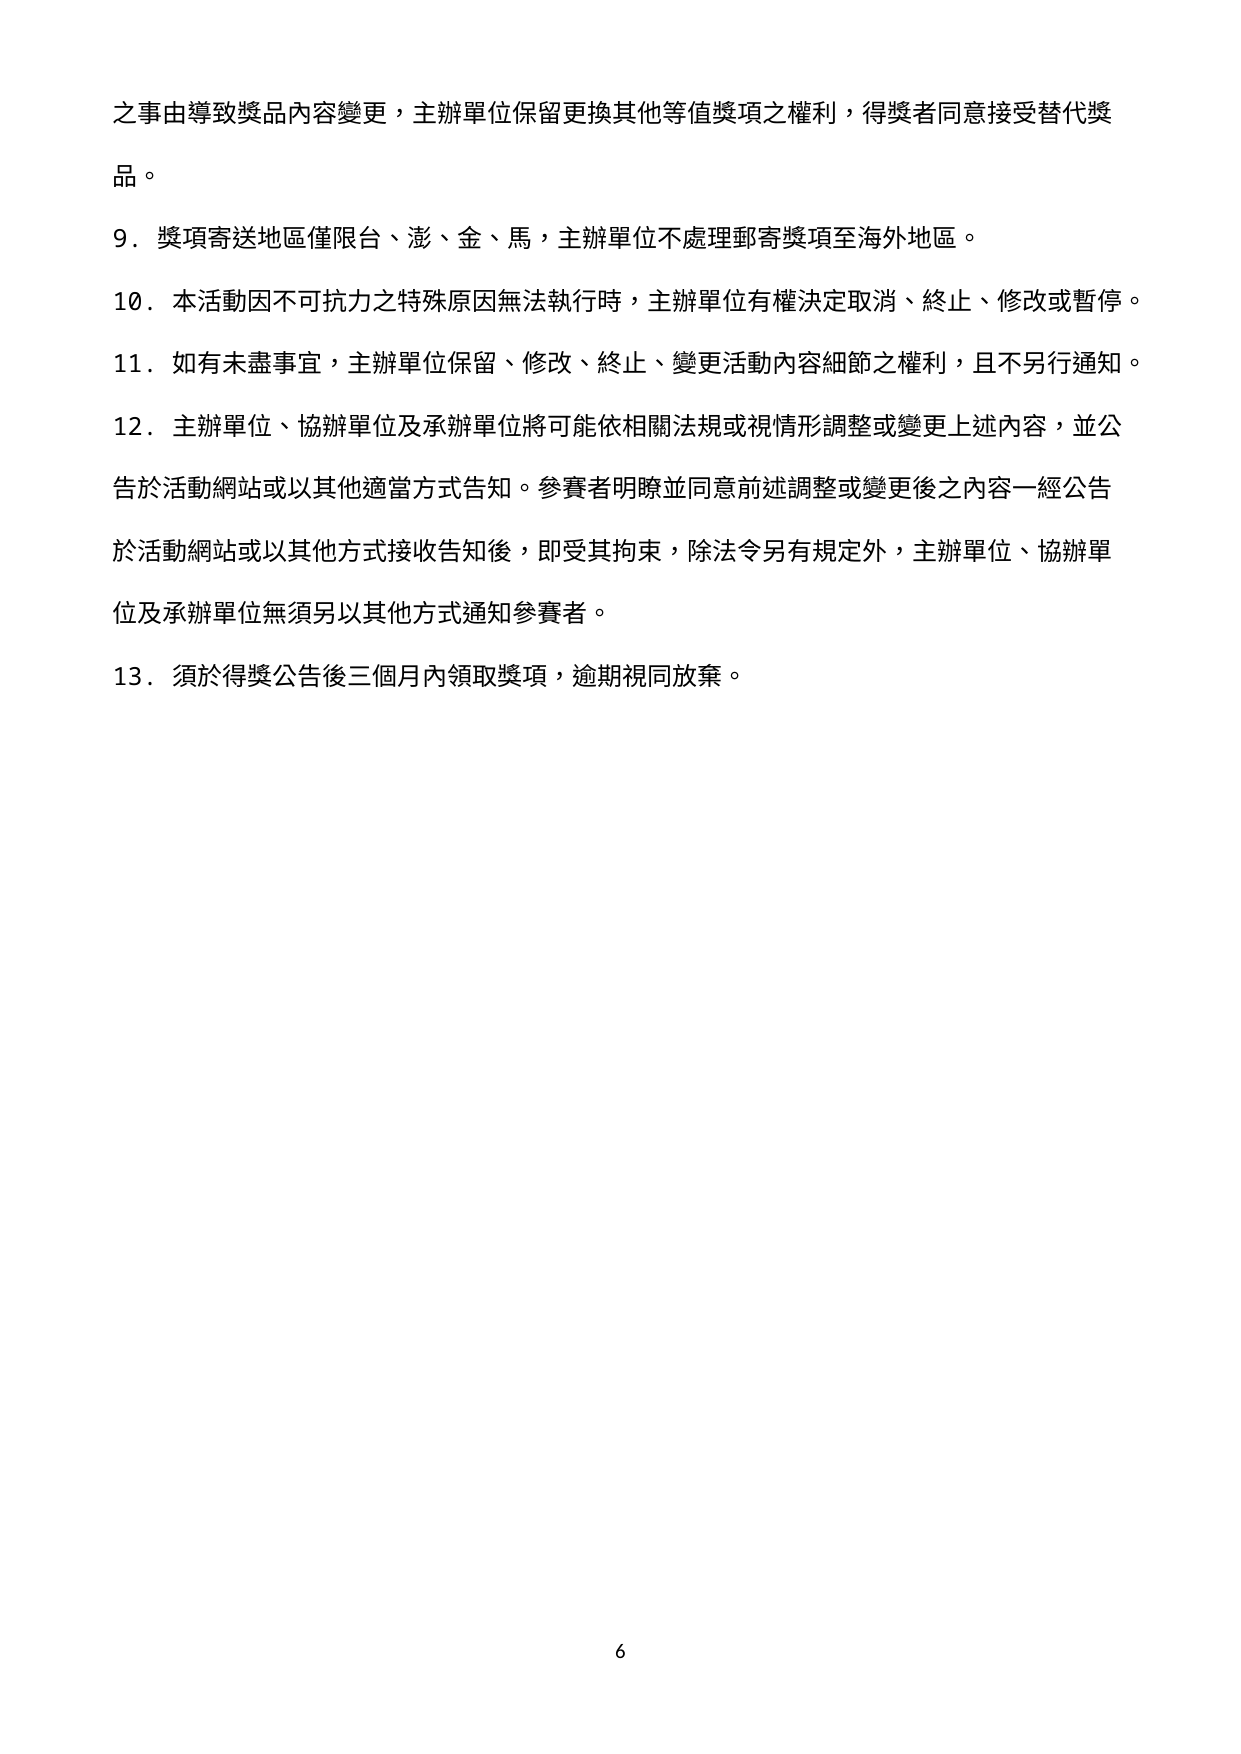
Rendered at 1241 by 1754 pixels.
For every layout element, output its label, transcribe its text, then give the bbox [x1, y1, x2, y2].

text 11. 如有未盡事宜，主辦單位保留、修改、終止、變更活動內容細節之權利，且不另行通知。 [112, 320, 1128, 383]
text 13. 須於得獎公告後三個月內領取獎項，逾期視同放棄。 [112, 633, 1128, 695]
text 12. 主辦單位、協辦單位及承辦單位將可能依相關法規或視情形調整或變更上述內容，並公告於活動網站或以其他適當方式告知。參賽者明瞭並同意前述調整或變更後之內容一經公告於活動網站或以其他方式接收告知後，即受其拘束，除法令另有規定外，主辦單位、協辦單位及承辦單位無須另以其他方式通知參賽者。 [112, 383, 1128, 633]
text 10. 本活動因不可抗力之特殊原因無法執行時，主辦單位有權決定取消、終止、修改或暫停。 [112, 258, 1128, 320]
text 之事由導致獎品內容變更，主辦單位保留更換其他等值獎項之權利，得獎者同意接受替代獎品。 [112, 70, 1128, 195]
text 9. 獎項寄送地區僅限台、澎、金、馬，主辦單位不處理郵寄獎項至海外地區。 [112, 195, 1128, 258]
